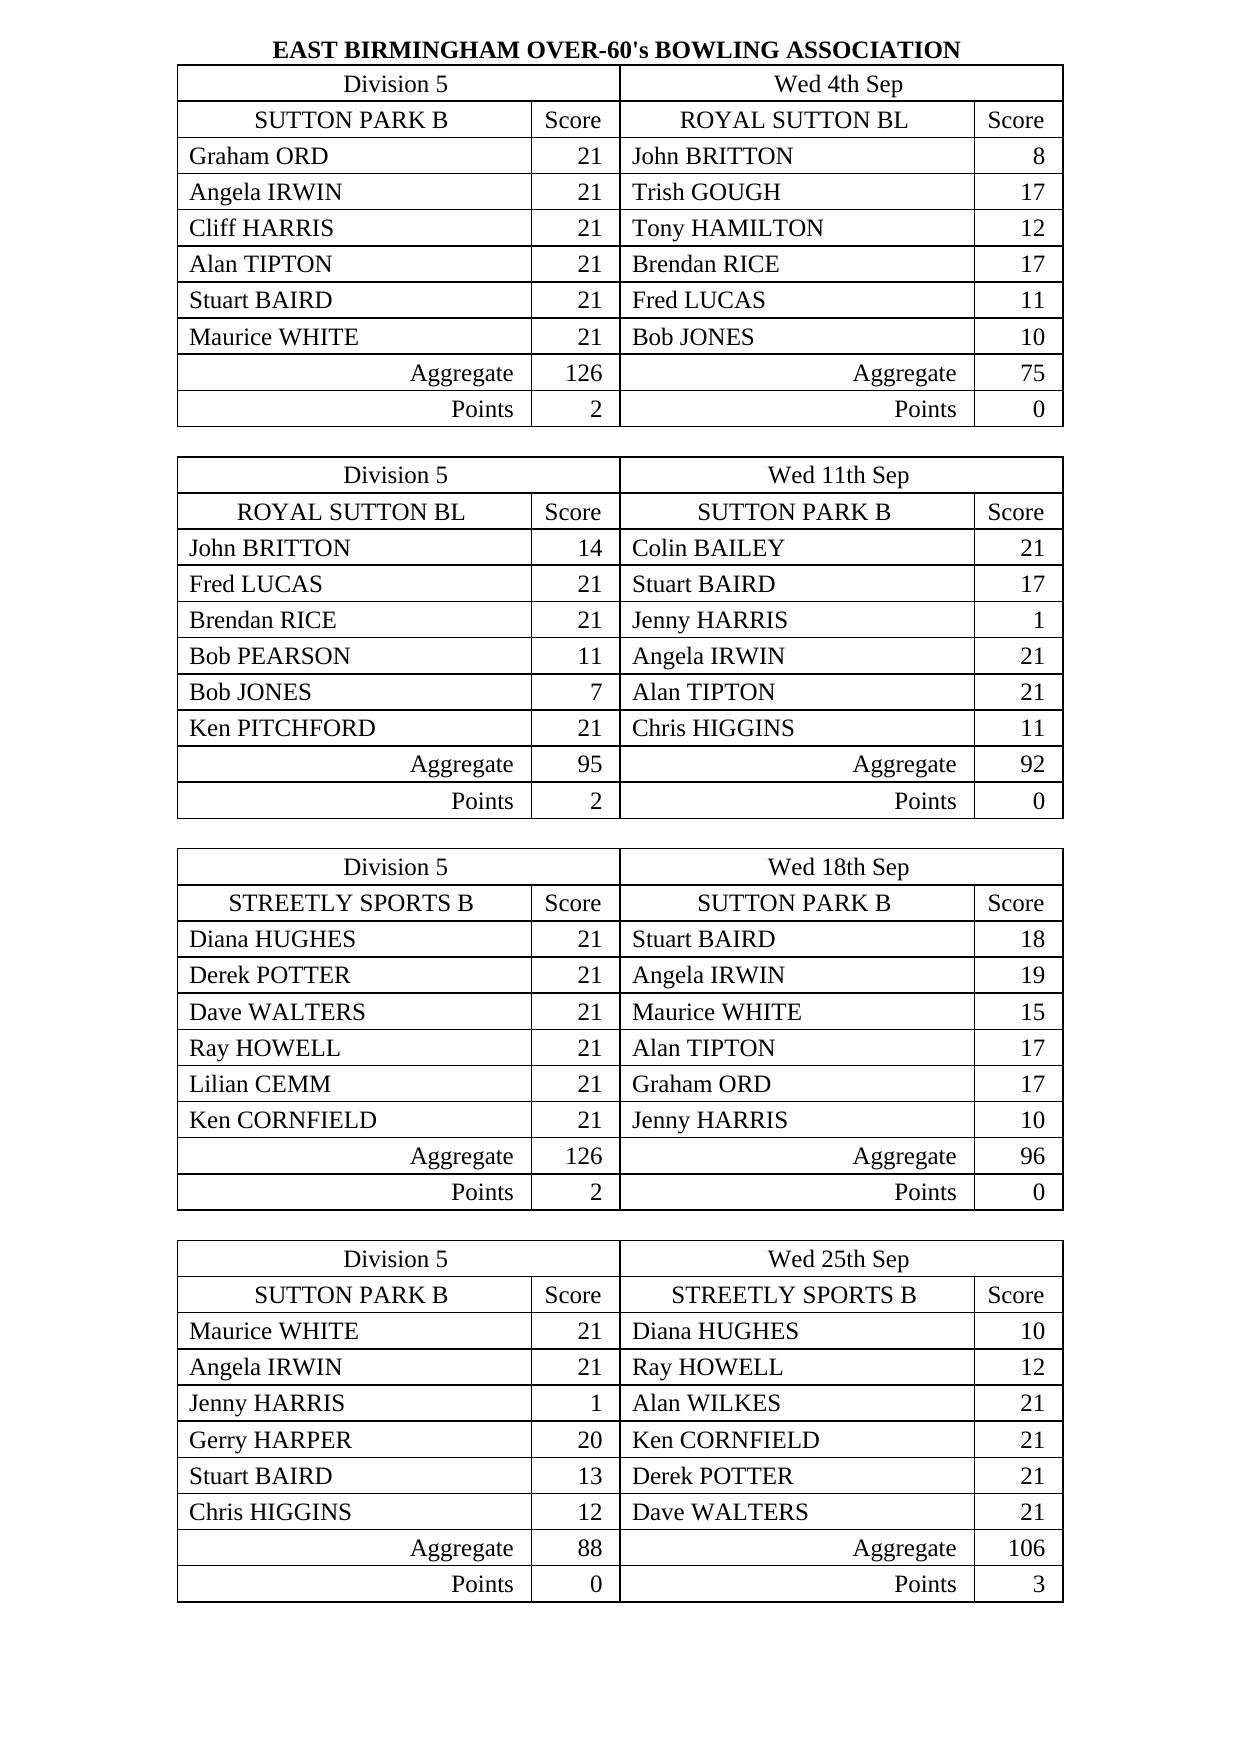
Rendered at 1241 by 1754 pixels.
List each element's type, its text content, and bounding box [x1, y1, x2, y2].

table_cell 92 [975, 747, 1062, 781]
table_cell 20 [532, 1422, 619, 1456]
table_cell 21 [975, 1386, 1062, 1420]
table_cell STREETLY SPORTS B [178, 886, 531, 920]
table_cell 21 [532, 1102, 619, 1137]
table_cell Dave WALTERS [621, 1494, 974, 1529]
table_cell Score [532, 102, 619, 136]
table_cell 21 [532, 1066, 619, 1101]
table_cell 21 [532, 210, 619, 245]
table_cell Alan TIPTON [621, 1030, 974, 1064]
table_cell Bob JONES [621, 319, 974, 353]
table_cell Score [532, 886, 619, 920]
table_cell Points [178, 1175, 531, 1209]
table_cell Maurice WHITE [621, 994, 974, 1028]
table_cell SUTTON PARK B [178, 102, 531, 136]
table_cell Ken CORNFIELD [621, 1422, 974, 1456]
table_cell Points [621, 783, 974, 817]
table_cell SUTTON PARK B [178, 1277, 531, 1312]
table_cell 13 [532, 1458, 619, 1492]
table_cell 15 [975, 994, 1062, 1028]
table_cell 21 [532, 138, 619, 173]
table_cell 96 [975, 1138, 1062, 1173]
table_cell Ray HOWELL [621, 1350, 974, 1384]
table_cell 10 [975, 1102, 1062, 1137]
table_cell Maurice WHITE [178, 1313, 531, 1348]
table_cell Derek POTTER [621, 1458, 974, 1492]
table_cell Aggregate [178, 1530, 531, 1565]
table_cell 11 [532, 638, 619, 673]
table_cell Graham ORD [178, 138, 531, 173]
table_cell Alan TIPTON [178, 247, 531, 281]
table_cell Alan WILKES [621, 1386, 974, 1420]
table_cell Diana HUGHES [621, 1313, 974, 1348]
table_cell 21 [532, 711, 619, 745]
table_cell 21 [532, 174, 619, 209]
table_cell Dave WALTERS [178, 994, 531, 1028]
table_cell 12 [532, 1494, 619, 1529]
table_cell SUTTON PARK B [621, 886, 974, 920]
table_cell Brendan RICE [621, 247, 974, 281]
table_cell Score [532, 494, 619, 528]
table_cell Points [178, 783, 531, 817]
table_cell Aggregate [178, 747, 531, 781]
table_cell 17 [975, 247, 1062, 281]
table_cell John BRITTON [178, 530, 531, 564]
table_cell 21 [975, 638, 1062, 673]
table_cell 21 [532, 566, 619, 601]
table_cell Lilian CEMM [178, 1066, 531, 1101]
table_cell 0 [532, 1566, 619, 1601]
table_cell Ken PITCHFORD [178, 711, 531, 745]
table_cell Gerry HARPER [178, 1422, 531, 1456]
table_cell 21 [532, 994, 619, 1028]
table_cell 2 [532, 1175, 619, 1209]
table_cell Score [975, 1277, 1062, 1312]
table_cell 8 [975, 138, 1062, 173]
table_cell Derek POTTER [178, 958, 531, 992]
table_header Division 5 [178, 458, 619, 492]
table_cell 21 [532, 922, 619, 956]
table_cell Stuart BAIRD [621, 566, 974, 601]
table_cell Angela IRWIN [621, 638, 974, 673]
table_cell Points [621, 1566, 974, 1601]
table_cell 1 [532, 1386, 619, 1420]
table_cell Fred LUCAS [178, 566, 531, 601]
table_cell Jenny HARRIS [178, 1386, 531, 1420]
table_cell Jenny HARRIS [621, 1102, 974, 1137]
table_cell Stuart BAIRD [178, 283, 531, 317]
table_cell Bob PEARSON [178, 638, 531, 673]
table_cell 17 [975, 566, 1062, 601]
table_cell 11 [975, 283, 1062, 317]
table_cell Brendan RICE [178, 602, 531, 637]
table_cell Score [975, 102, 1062, 136]
table_cell Aggregate [621, 355, 974, 389]
table_cell Aggregate [178, 1138, 531, 1173]
table_cell 2 [532, 783, 619, 817]
table_cell Jenny HARRIS [621, 602, 974, 637]
table_cell 21 [975, 530, 1062, 564]
table_cell 17 [975, 1066, 1062, 1101]
table_header Division 5 [178, 1241, 619, 1276]
table_cell 21 [975, 1422, 1062, 1456]
table_cell Diana HUGHES [178, 922, 531, 956]
table_cell Aggregate [621, 1530, 974, 1565]
table_header Wed 4th Sep [621, 66, 1062, 100]
table_cell Aggregate [621, 747, 974, 781]
table_cell Stuart BAIRD [621, 922, 974, 956]
table_cell 21 [532, 1030, 619, 1064]
table_cell 2 [532, 391, 619, 426]
table_cell Bob JONES [178, 675, 531, 709]
table_cell 10 [975, 1313, 1062, 1348]
table_cell Angela IRWIN [178, 1350, 531, 1384]
table_cell 21 [532, 1350, 619, 1384]
table_cell 12 [975, 1350, 1062, 1384]
table_cell Points [621, 1175, 974, 1209]
table_cell Stuart BAIRD [178, 1458, 531, 1492]
table_cell Angela IRWIN [621, 958, 974, 992]
table_cell 14 [532, 530, 619, 564]
table_cell Alan TIPTON [621, 675, 974, 709]
table_cell 21 [532, 602, 619, 637]
table_cell Chris HIGGINS [178, 1494, 531, 1529]
table_cell Aggregate [178, 355, 531, 389]
table_header Wed 18th Sep [621, 849, 1062, 884]
table_header Division 5 [178, 66, 619, 100]
table_cell SUTTON PARK B [621, 494, 974, 528]
table_cell John BRITTON [621, 138, 974, 173]
table_cell 3 [975, 1566, 1062, 1601]
table_cell Ken CORNFIELD [178, 1102, 531, 1137]
table_cell Fred LUCAS [621, 283, 974, 317]
table_cell 0 [975, 783, 1062, 817]
table_cell 12 [975, 210, 1062, 245]
table_cell 10 [975, 319, 1062, 353]
table_cell Trish GOUGH [621, 174, 974, 209]
table_cell Points [178, 1566, 531, 1601]
table_cell STREETLY SPORTS B [621, 1277, 974, 1312]
table_cell 18 [975, 922, 1062, 956]
table_cell Colin BAILEY [621, 530, 974, 564]
table_cell 21 [975, 675, 1062, 709]
table_cell 7 [532, 675, 619, 709]
table_cell Score [975, 886, 1062, 920]
table_cell Graham ORD [621, 1066, 974, 1101]
table_cell Ray HOWELL [178, 1030, 531, 1064]
table_cell 21 [532, 247, 619, 281]
table_cell 21 [532, 319, 619, 353]
table_cell Points [621, 391, 974, 426]
table_cell 21 [975, 1494, 1062, 1529]
table_header Division 5 [178, 849, 619, 884]
table_cell 17 [975, 174, 1062, 209]
table_cell Cliff HARRIS [178, 210, 531, 245]
table_cell 75 [975, 355, 1062, 389]
table_header Wed 11th Sep [621, 458, 1062, 492]
table_cell Score [975, 494, 1062, 528]
table_cell Score [532, 1277, 619, 1312]
table_cell 88 [532, 1530, 619, 1565]
table_cell 0 [975, 391, 1062, 426]
table_cell 21 [532, 283, 619, 317]
table_header Wed 25th Sep [621, 1241, 1062, 1276]
table_cell Aggregate [621, 1138, 974, 1173]
table_cell 21 [975, 1458, 1062, 1492]
table_cell ROYAL SUTTON BL [621, 102, 974, 136]
table_cell 17 [975, 1030, 1062, 1064]
table_cell Points [178, 391, 531, 426]
table_cell 95 [532, 747, 619, 781]
table_cell 0 [975, 1175, 1062, 1209]
table_cell Angela IRWIN [178, 174, 531, 209]
table_cell 126 [532, 1138, 619, 1173]
table_cell 21 [532, 958, 619, 992]
table_cell 126 [532, 355, 619, 389]
table_cell ROYAL SUTTON BL [178, 494, 531, 528]
table_cell Tony HAMILTON [621, 210, 974, 245]
table_cell 11 [975, 711, 1062, 745]
table_cell Chris HIGGINS [621, 711, 974, 745]
table_cell 19 [975, 958, 1062, 992]
table_cell 106 [975, 1530, 1062, 1565]
table_cell Maurice WHITE [178, 319, 531, 353]
table_cell 21 [532, 1313, 619, 1348]
table_cell 1 [975, 602, 1062, 637]
